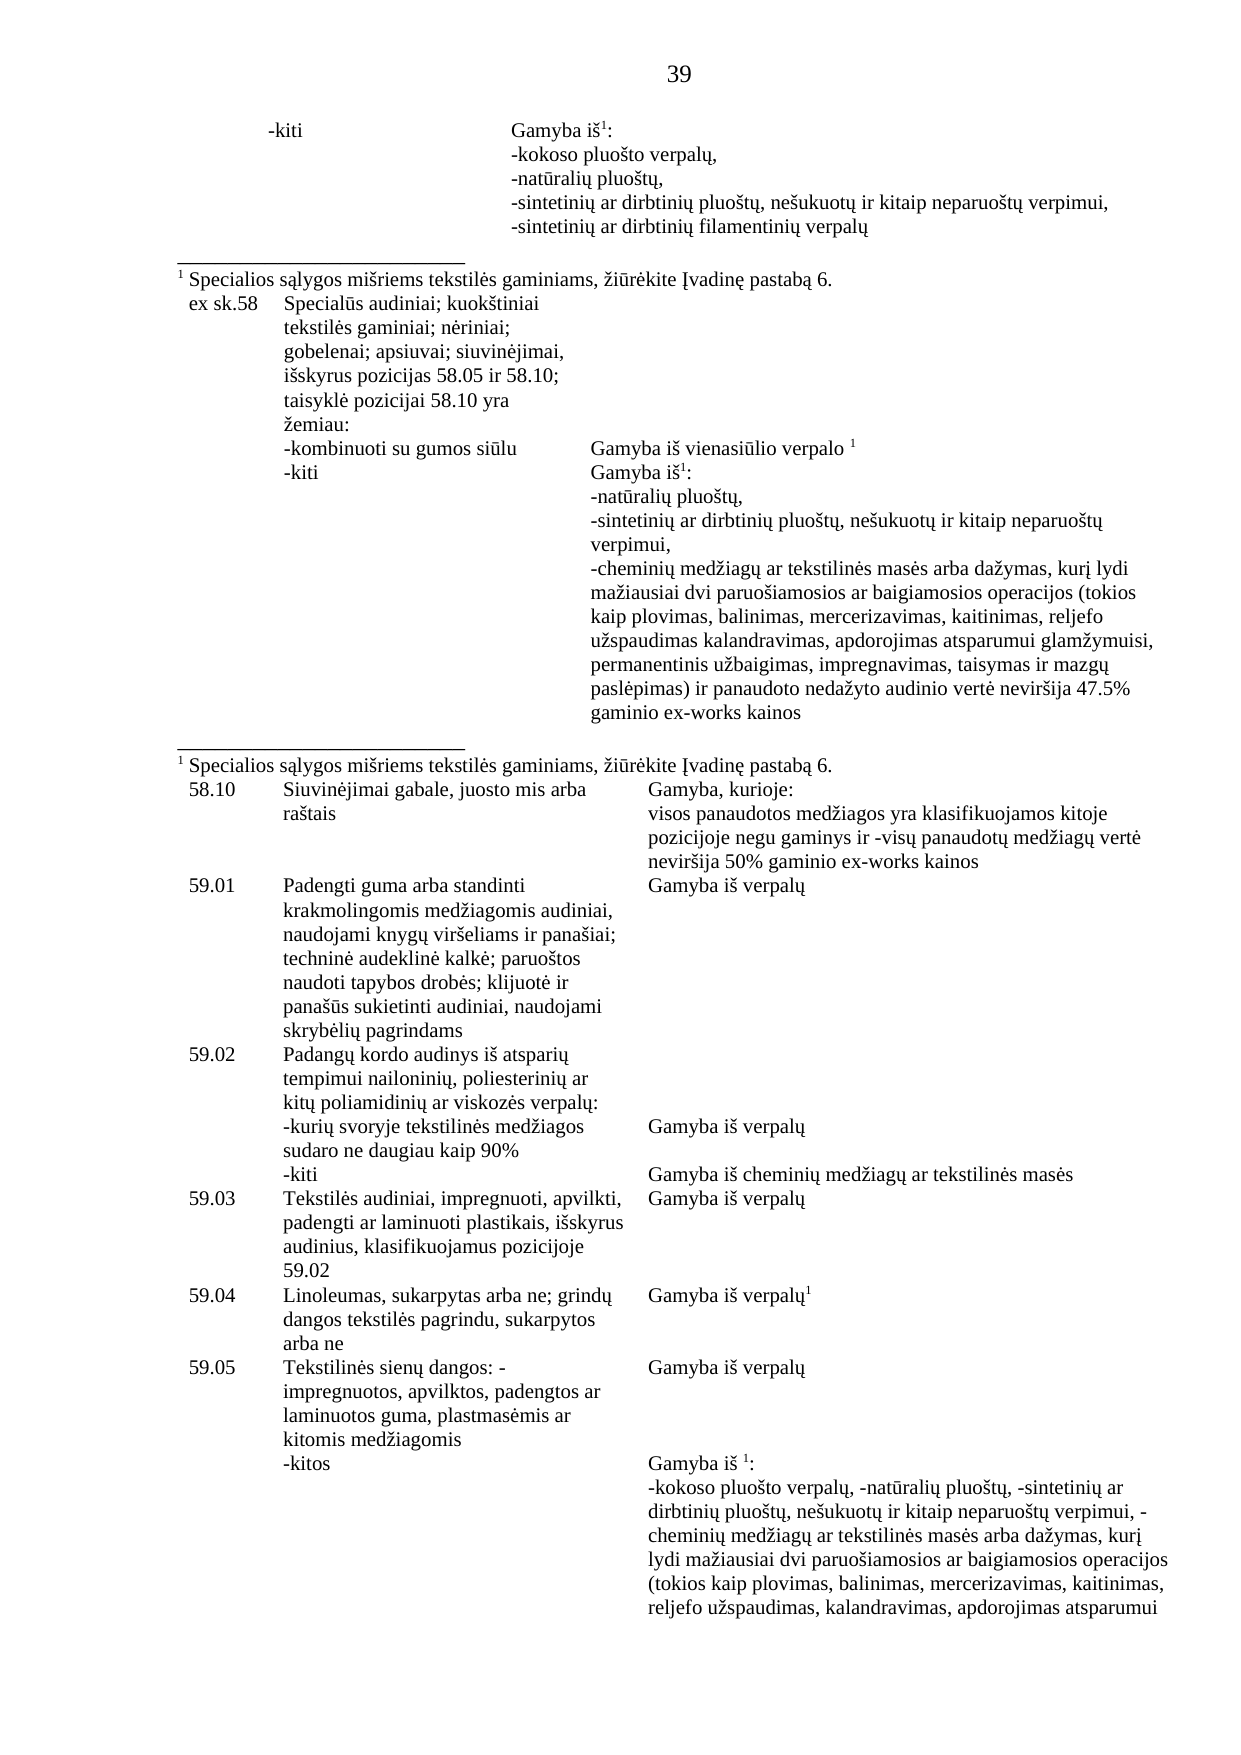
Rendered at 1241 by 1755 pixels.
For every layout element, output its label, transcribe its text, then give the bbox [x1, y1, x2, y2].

table_cell Linoleumas, sukarpytas arba ne; grindų dangos tekstilės pagrindu, sukarpytos arba ne [272, 1283, 637, 1355]
table_cell Padengti guma arba standinti krakmolingomis medžiagomis audiniai, naudojami knygų viršeliams ir panašiai; techninė audeklinė kalkė; paruoštos naudoti tapybos drobės; klijuotė ir panašūs sukietinti audiniai, naudojami skrybėlių pagrindams [272, 874, 637, 1042]
table_cell -kiti [257, 118, 499, 238]
table_cell Gamyba iš1: -natūralių pluoštų, -sintetinių ar dirbtinių pluoštų, nešukuotų ir kitaip neparuoštų verpimui, -cheminių medžiagų ar tekstilinės masės arba dažymas, kurį lydi mažiausiai dvi paruošiamosios ar baigiamosios operacijos (tokios kaip plovimas, balinimas, mercerizavimas, kaitinimas, reljefo užspaudimas kalandravimas, apdorojimas atsparumui glamžymuisi, permanentinis užbaigimas, impregnavimas, taisymas ir mazgų paslėpimas) ir panaudoto nedažyto audinio vertė neviršija 47.5% gaminio ex-works kainos [579, 460, 1181, 724]
table_cell Gamyba iš verpalų1 [637, 1283, 1181, 1355]
text _______________________ [177, 238, 1181, 267]
table_cell 59.05 [177, 1355, 272, 1451]
table_cell 59.02 [177, 1042, 272, 1114]
text 1 Specialios sąlygos mišriems tekstilės gaminiams, žiūrėkite Įvadinę pastabą 6. [177, 267, 1181, 291]
table_cell [177, 1162, 272, 1186]
table_cell Gamyba iš1: -kokoso pluošto verpalų, -natūralių pluoštų, -sintetinių ar dirbtinių pluoštų, nešukuotų ir kitaip neparuoštų verpimui, -sintetinių ar dirbtinių filamentinių verpalų [500, 118, 1181, 238]
table_header Gamyba, kurioje: visos panaudotos medžiagos yra klasifikuojamos kitoje pozicijoje negu gaminys ir -visų panaudotų medžiagų vertė neviršija 50% gaminio ex-works kainos [637, 777, 1181, 873]
table_cell -kombinuoti su gumos siūlu [273, 436, 579, 460]
text 1 Specialios sąlygos mišriems tekstilės gaminiams, žiūrėkite Įvadinę pastabą 6. [177, 753, 1181, 777]
table_header ex sk.58 [177, 291, 272, 436]
table_cell Gamyba iš verpalų [637, 1186, 1181, 1282]
table_header Siuvinėjimai gabale, juosto mis arba raštais [272, 777, 637, 873]
table_cell Gamyba iš verpalų [637, 874, 1181, 1042]
table_cell Tekstilės audiniai, impregnuoti, apvilkti, padengti ar laminuoti plastikais, išskyrus audinius, klasifikuojamus pozicijoje 59.02 [272, 1186, 637, 1282]
table_cell Gamyba iš verpalų [637, 1355, 1181, 1451]
table_cell 59.03 [177, 1186, 272, 1282]
table_cell -kiti [273, 460, 579, 724]
table_cell 59.01 [177, 874, 272, 1042]
table_cell 59.04 [177, 1283, 272, 1355]
table_cell [177, 1114, 272, 1162]
table_cell -kitos [272, 1451, 637, 1619]
table_cell [177, 118, 257, 238]
table_header [579, 291, 1181, 436]
table_cell Gamyba iš cheminių medžiagų ar tekstilinės masės [637, 1162, 1181, 1186]
table_header 58.10 [177, 777, 272, 873]
table_cell Tekstilinės sienų dangos: -impregnuotos, apvilktos, padengtos ar laminuotos guma, plastmasėmis ar kitomis medžiagomis [272, 1355, 637, 1451]
table_cell -kurių svoryje tekstilinės medžiagos sudaro ne daugiau kaip 90% [272, 1114, 637, 1162]
table_cell Padangų kordo audinys iš atsparių tempimui nailoninių, poliesterinių ar kitų poliamidinių ar viskozės verpalų: [272, 1042, 637, 1114]
table_cell Gamyba iš verpalų [637, 1114, 1181, 1162]
table_cell Gamyba iš 1: -kokoso pluošto verpalų, -natūralių pluoštų, -sintetinių ar dirbtinių pluoštų, nešukuotų ir kitaip neparuoštų verpimui, -cheminių medžiagų ar tekstilinės masės arba dažymas, kurį lydi mažiausiai dvi paruošiamosios ar baigiamosios operacijos (tokios kaip plovimas, balinimas, mercerizavimas, kaitinimas, reljefo užspaudimas, kalandravimas, apdorojimas atsparumui [637, 1451, 1181, 1619]
table_cell -kiti [272, 1162, 637, 1186]
table_header Specialūs audiniai; kuokštiniai tekstilės gaminiai; nėriniai; gobelenai; apsiuvai; siuvinėjimai, išskyrus pozicijas 58.05 ir 58.10; taisyklė pozicijai 58.10 yra žemiau: [273, 291, 579, 436]
table_cell Gamyba iš vienasiūlio verpalo 1 [579, 436, 1181, 460]
text _______________________ [177, 724, 1181, 753]
table_cell [177, 1451, 272, 1619]
table_cell [177, 460, 272, 724]
table_cell [637, 1042, 1181, 1114]
table_cell [177, 436, 272, 460]
